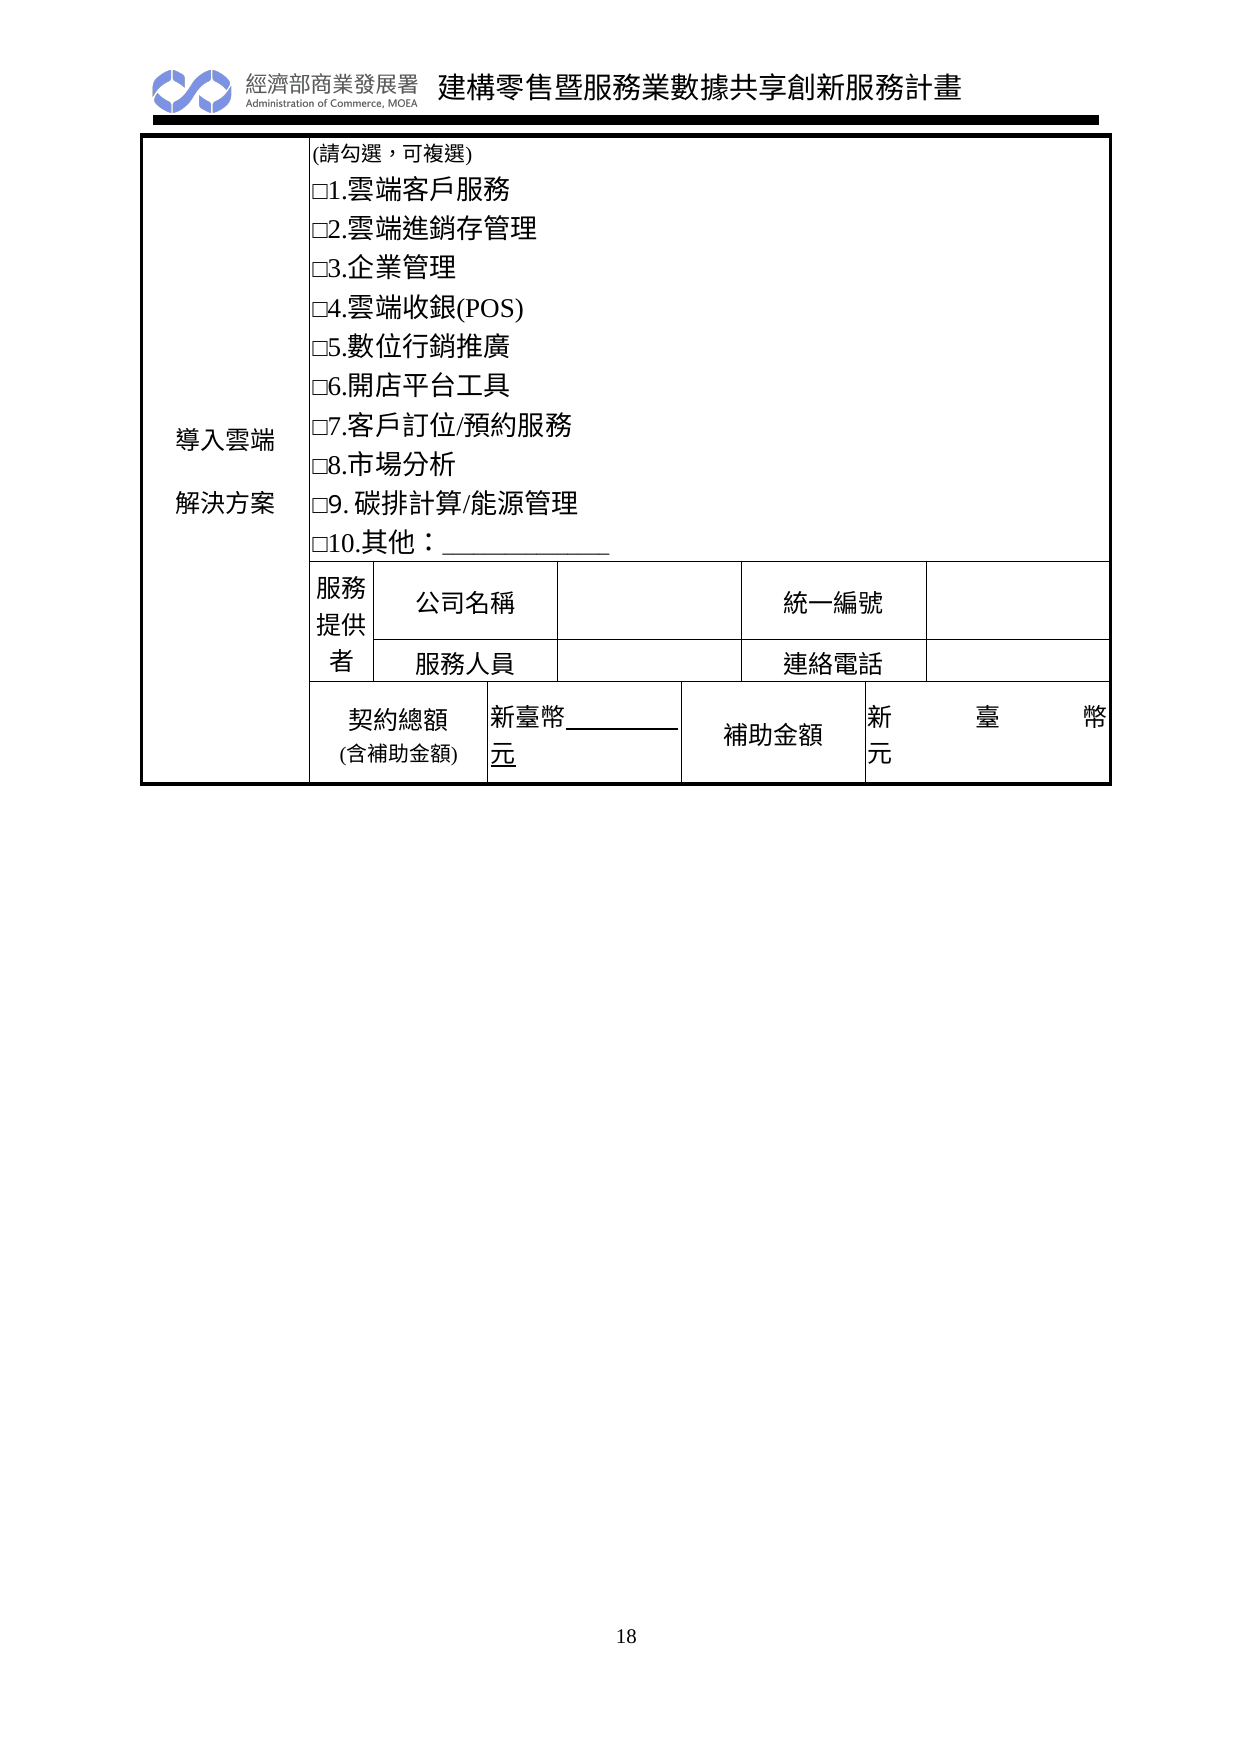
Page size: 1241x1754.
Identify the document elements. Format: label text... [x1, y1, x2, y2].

table_cell 公司名稱 [374, 562, 557, 639]
table_cell 補助金額 [682, 682, 865, 782]
table_cell 導入雲端 解決方案 [143, 138, 309, 782]
table_cell [927, 640, 1109, 681]
table_cell 連絡電話 [742, 640, 926, 681]
table_cell [927, 562, 1109, 639]
table_cell 契約總額 (含補助金額) [310, 682, 487, 782]
table_cell [558, 562, 741, 639]
table_cell [558, 640, 741, 681]
table_cell 服務人員 [374, 640, 557, 681]
table_cell (請勾選，可複選) □1.雲端客戶服務 □2.雲端進銷存管理 □3.企業管理 □4.雲端收銀(POS) □5.數位行銷推廣 □6.開店平台工具 □7.客戶訂位/預約服務 □8.市場分析 □9. 碳排計算/能源管理 □10.其他：________________ [310, 138, 1109, 561]
table_cell 新臺幣 元 [488, 682, 681, 782]
table_cell 統一編號 [742, 562, 926, 639]
table_cell 服務提供者 [310, 562, 373, 681]
table_cell 新臺幣 元 [866, 682, 1109, 782]
